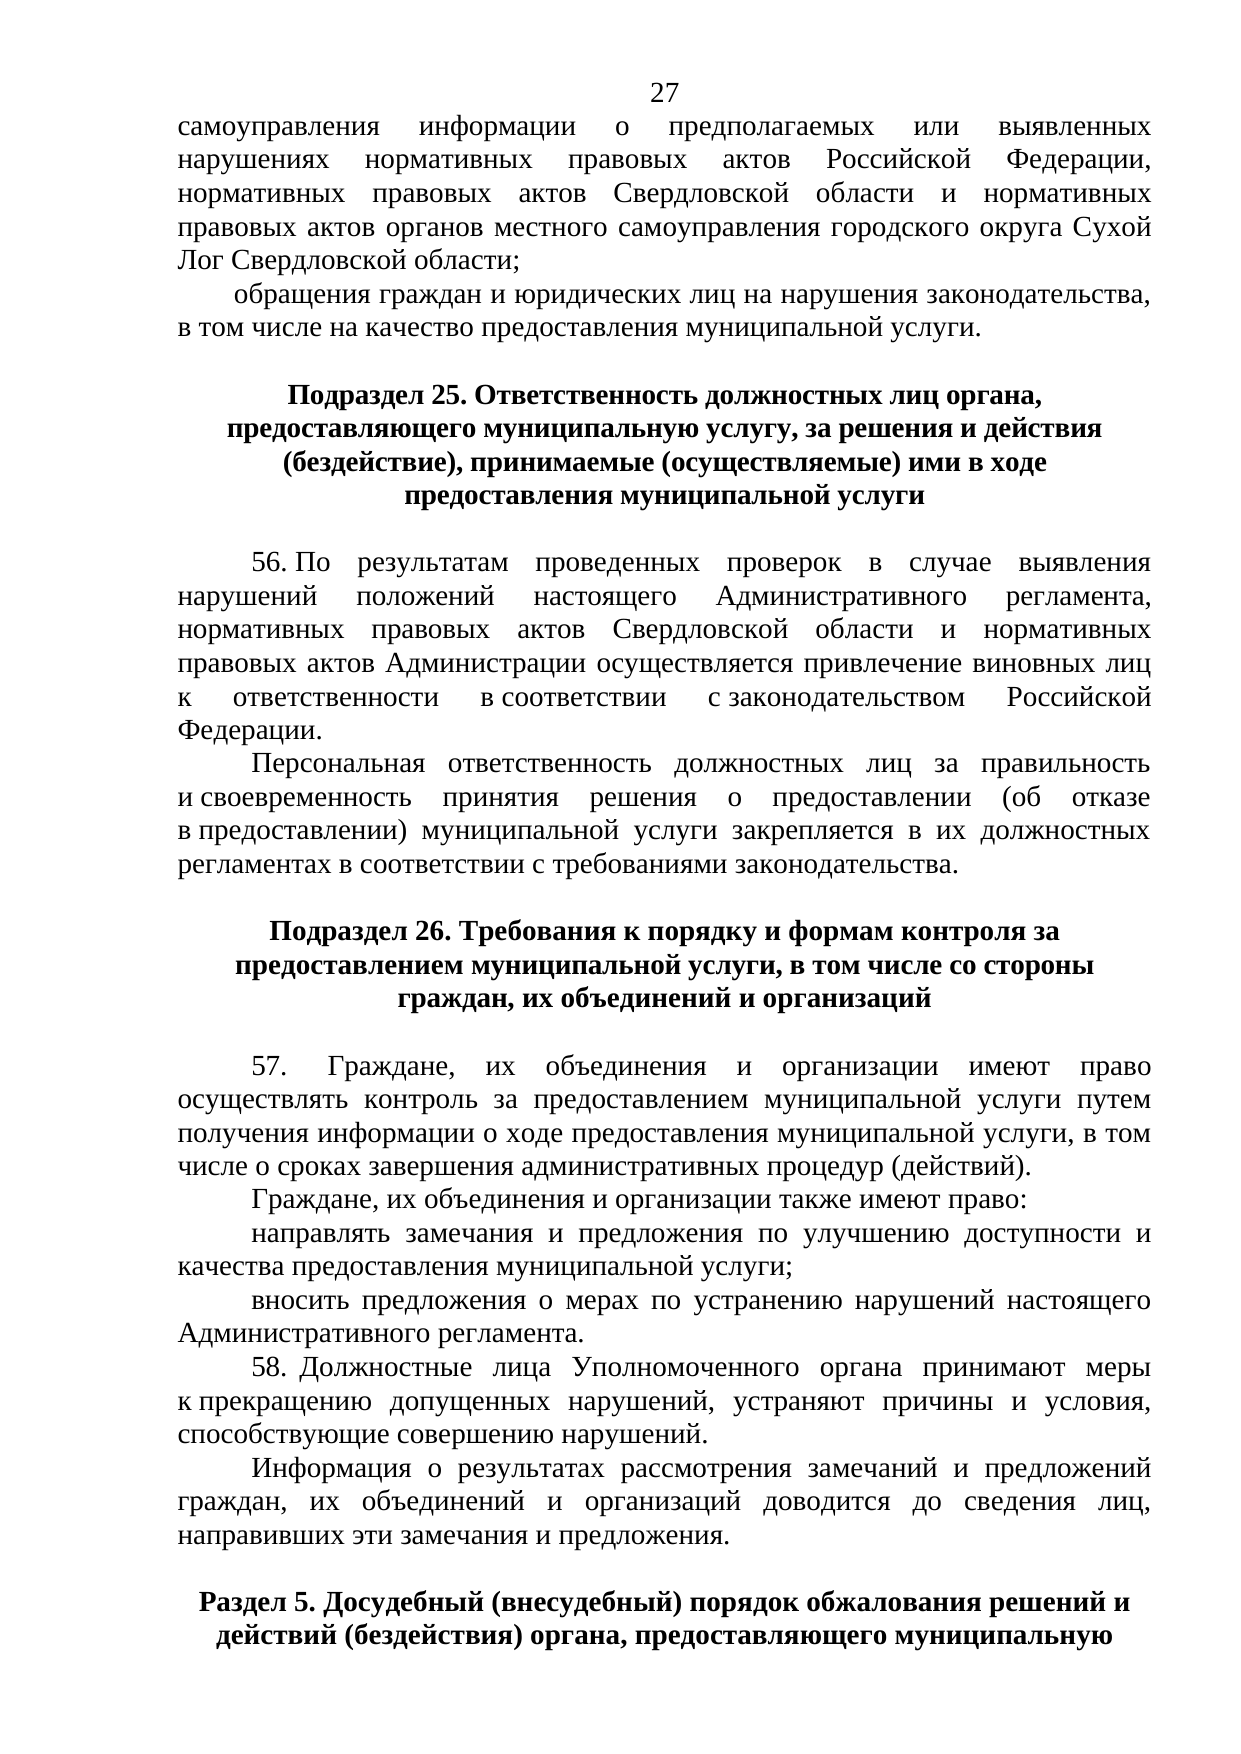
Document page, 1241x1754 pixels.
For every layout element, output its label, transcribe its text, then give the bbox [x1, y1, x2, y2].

text Информация о результатах рассмотрения замечаний и предложений граждан, их объединений и организаций доводится до сведения лиц, направивших эти замечания и предложения. [177, 1450, 1152, 1551]
text самоуправления информации о предполагаемых или выявленных нарушениях нормативных правовых актов Российской Федерации, нормативных правовых актов Свердловской области и нормативных правовых актов органов местного самоуправления городского округа Сухой Лог Свердловской области; [177, 108, 1152, 276]
text Персональная ответственность должностных лиц за правильность и своевременность принятия решения о предоставлении (об отказе в предоставлении) муниципальной услуги закрепляется в их должностных регламентах в соответствии с требованиями законодательства. [177, 746, 1151, 880]
text 56. По результатам проведенных проверок в случае выявления нарушений положений настоящего Административного регламента, нормативных правовых актов Свердловской области и нормативных правовых актов Администрации осуществляется привлечение виновных лиц к ответственности в соответствии с законодательством Российской Федерации. [177, 544, 1152, 746]
text направлять замечания и предложения по улучшению доступности и качества предоставления муниципальной услуги; [177, 1215, 1152, 1282]
text 58. Должностные лица Уполномоченного органа принимают меры к прекращению допущенных нарушений, устраняют причины и условия, способствующие совершению нарушений. [177, 1349, 1152, 1450]
text обращения граждан и юридических лиц на нарушения законодательства, в том числе на качество предоставления муниципальной услуги. [177, 276, 1151, 343]
text вносить предложения о мерах по устранению нарушений настоящего Административного регламента. [177, 1282, 1152, 1349]
text Подраздел 26. Требования к порядку и формам контроля за предоставлением муниципальной услуги, в том числе со стороны граждан, их объединений и организаций [177, 913, 1152, 1014]
text Подраздел 25. Ответственность должностных лиц органа, предоставляющего муниципальную услугу, за решения и действия (бездействие), принимаемые (осуществляемые) ими в ходе предоставления муниципальной услуги [177, 377, 1152, 511]
text Раздел 5. Досудебный (внесудебный) порядок обжалования решений и действий (бездействия) органа, предоставляющего муниципальную [177, 1584, 1152, 1651]
text 57. Граждане, их объединения и организации имеют право осуществлять контроль за предоставлением муниципальной услуги путем получения информации о ходе предоставления муниципальной услуги, в том числе о сроках завершения административных процедур (действий). [177, 1048, 1152, 1182]
text Граждане, их объединения и организации также имеют право: [177, 1182, 1152, 1215]
